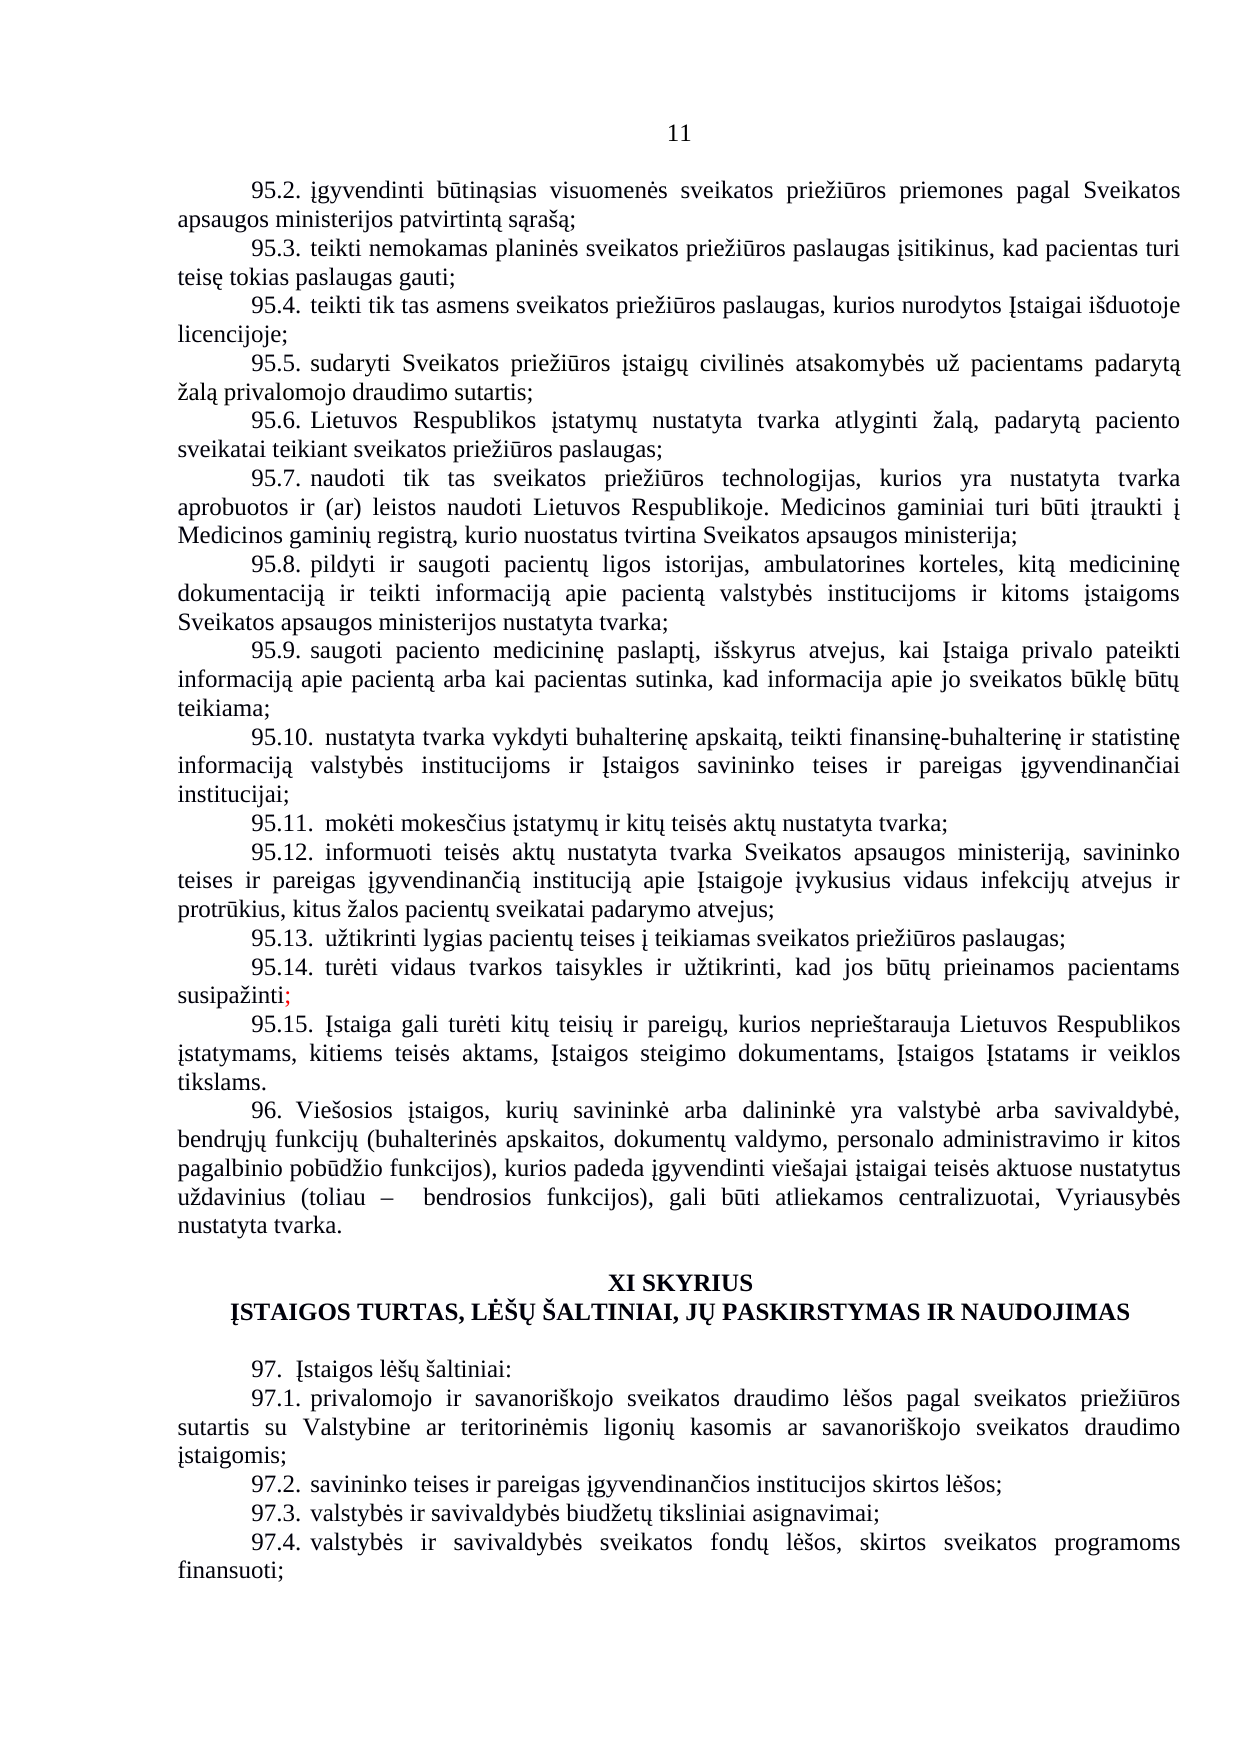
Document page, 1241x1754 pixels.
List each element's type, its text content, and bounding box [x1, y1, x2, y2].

text ĮSTAIGOS TURTAS, LĖŠŲ ŠALTINIAI, JŲ PASKIRSTYMAS IR NAUDOJIMAS [177, 1297, 1183, 1326]
text 95.3. teikti nemokamas planinės sveikatos priežiūros paslaugas įsitikinus, kad pacientas turi teisę tokias paslaugas gauti; [177, 233, 1181, 291]
text 97. Įstaigos lėšų šaltiniai: [215, 1354, 1181, 1383]
text 97.2. savininko teises ir pareigas įgyvendinančios institucijos skirtos lėšos; [177, 1469, 1181, 1498]
text 95.4. teikti tik tas asmens sveikatos priežiūros paslaugas, kurios nurodytos Įstaigai išduotoje licencijoje; [177, 291, 1181, 348]
text 96. Viešosios įstaigos, kurių savininkė arba dalininkė yra valstybė arba savivaldybė, bendrųjų funkcijų (buhalterinės apskaitos, dokumentų valdymo, personalo administravimo ir kitos pagalbinio pobūdžio funkcijos), kurios padeda įgyvendinti viešajai įstaigai teisės aktuose nustatytus uždavinius (toliau – bendrosios funkcijos), gali būti atliekamos centralizuotai, Vyriausybės nustatyta tvarka. [177, 1096, 1181, 1239]
text 95.8. pildyti ir saugoti pacientų ligos istorijas, ambulatorines korteles, kitą medicininę dokumentaciją ir teikti informaciją apie pacientą valstybės institucijoms ir kitoms įstaigoms Sveikatos apsaugos ministerijos nustatyta tvarka; [177, 549, 1181, 636]
text 97.1. privalomojo ir savanoriškojo sveikatos draudimo lėšos pagal sveikatos priežiūros sutartis su Valstybine ar teritorinėmis ligonių kasomis ar savanoriškojo sveikatos draudimo įstaigomis; [177, 1383, 1181, 1469]
text 95.13. užtikrinti lygias pacientų teises į teikiamas sveikatos priežiūros paslaugas; [177, 923, 1181, 952]
text 95.6. Lietuvos Respublikos įstatymų nustatyta tvarka atlyginti žalą, padarytą paciento sveikatai teikiant sveikatos priežiūros paslaugas; [177, 406, 1181, 463]
text 97.4. valstybės ir savivaldybės sveikatos fondų lėšos, skirtos sveikatos programoms finansuoti; [177, 1527, 1181, 1584]
text 95.10. nustatyta tvarka vykdyti buhalterinę apskaitą, teikti finansinę-buhalterinę ir statistinę informaciją valstybės institucijoms ir Įstaigos savininko teises ir pareigas įgyvendinančiai institucijai; [177, 722, 1181, 808]
text 95.2. įgyvendinti būtinąsias visuomenės sveikatos priežiūros priemones pagal Sveikatos apsaugos ministerijos patvirtintą sąrašą; [177, 176, 1181, 233]
text 95.12. informuoti teisės aktų nustatyta tvarka Sveikatos apsaugos ministeriją, savininko teises ir pareigas įgyvendinančią instituciją apie Įstaigoje įvykusius vidaus infekcijų atvejus ir protrūkius, kitus žalos pacientų sveikatai padarymo atvejus; [177, 837, 1181, 923]
text 95.9. saugoti paciento medicininę paslaptį, išskyrus atvejus, kai Įstaiga privalo pateikti informaciją apie pacientą arba kai pacientas sutinka, kad informacija apie jo sveikatos būklę būtų teikiama; [177, 636, 1181, 722]
text 95.14. turėti vidaus tvarkos taisykles ir užtikrinti, kad jos būtų prieinamos pacientams susipažinti; [177, 952, 1181, 1009]
text 95.5. sudaryti Sveikatos priežiūros įstaigų civilinės atsakomybės už pacientams padarytą žalą privalomojo draudimo sutartis; [177, 348, 1181, 406]
text 95.7. naudoti tik tas sveikatos priežiūros technologijas, kurios yra nustatyta tvarka aprobuotos ir (ar) leistos naudoti Lietuvos Respublikoje. Medicinos gaminiai turi būti įtraukti į Medicinos gaminių registrą, kurio nuostatus tvirtina Sveikatos apsaugos ministerija; [177, 463, 1181, 549]
text 95.11. mokėti mokesčius įstatymų ir kitų teisės aktų nustatyta tvarka; [177, 808, 1181, 837]
text 97.3. valstybės ir savivaldybės biudžetų tiksliniai asignavimai; [177, 1498, 1181, 1527]
text XI SKYRIUS [177, 1268, 1183, 1297]
text 95.15. Įstaiga gali turėti kitų teisių ir pareigų, kurios neprieštarauja Lietuvos Respublikos įstatymams, kitiems teisės aktams, Įstaigos steigimo dokumentams, Įstaigos Įstatams ir veiklos tikslams. [177, 1009, 1181, 1096]
